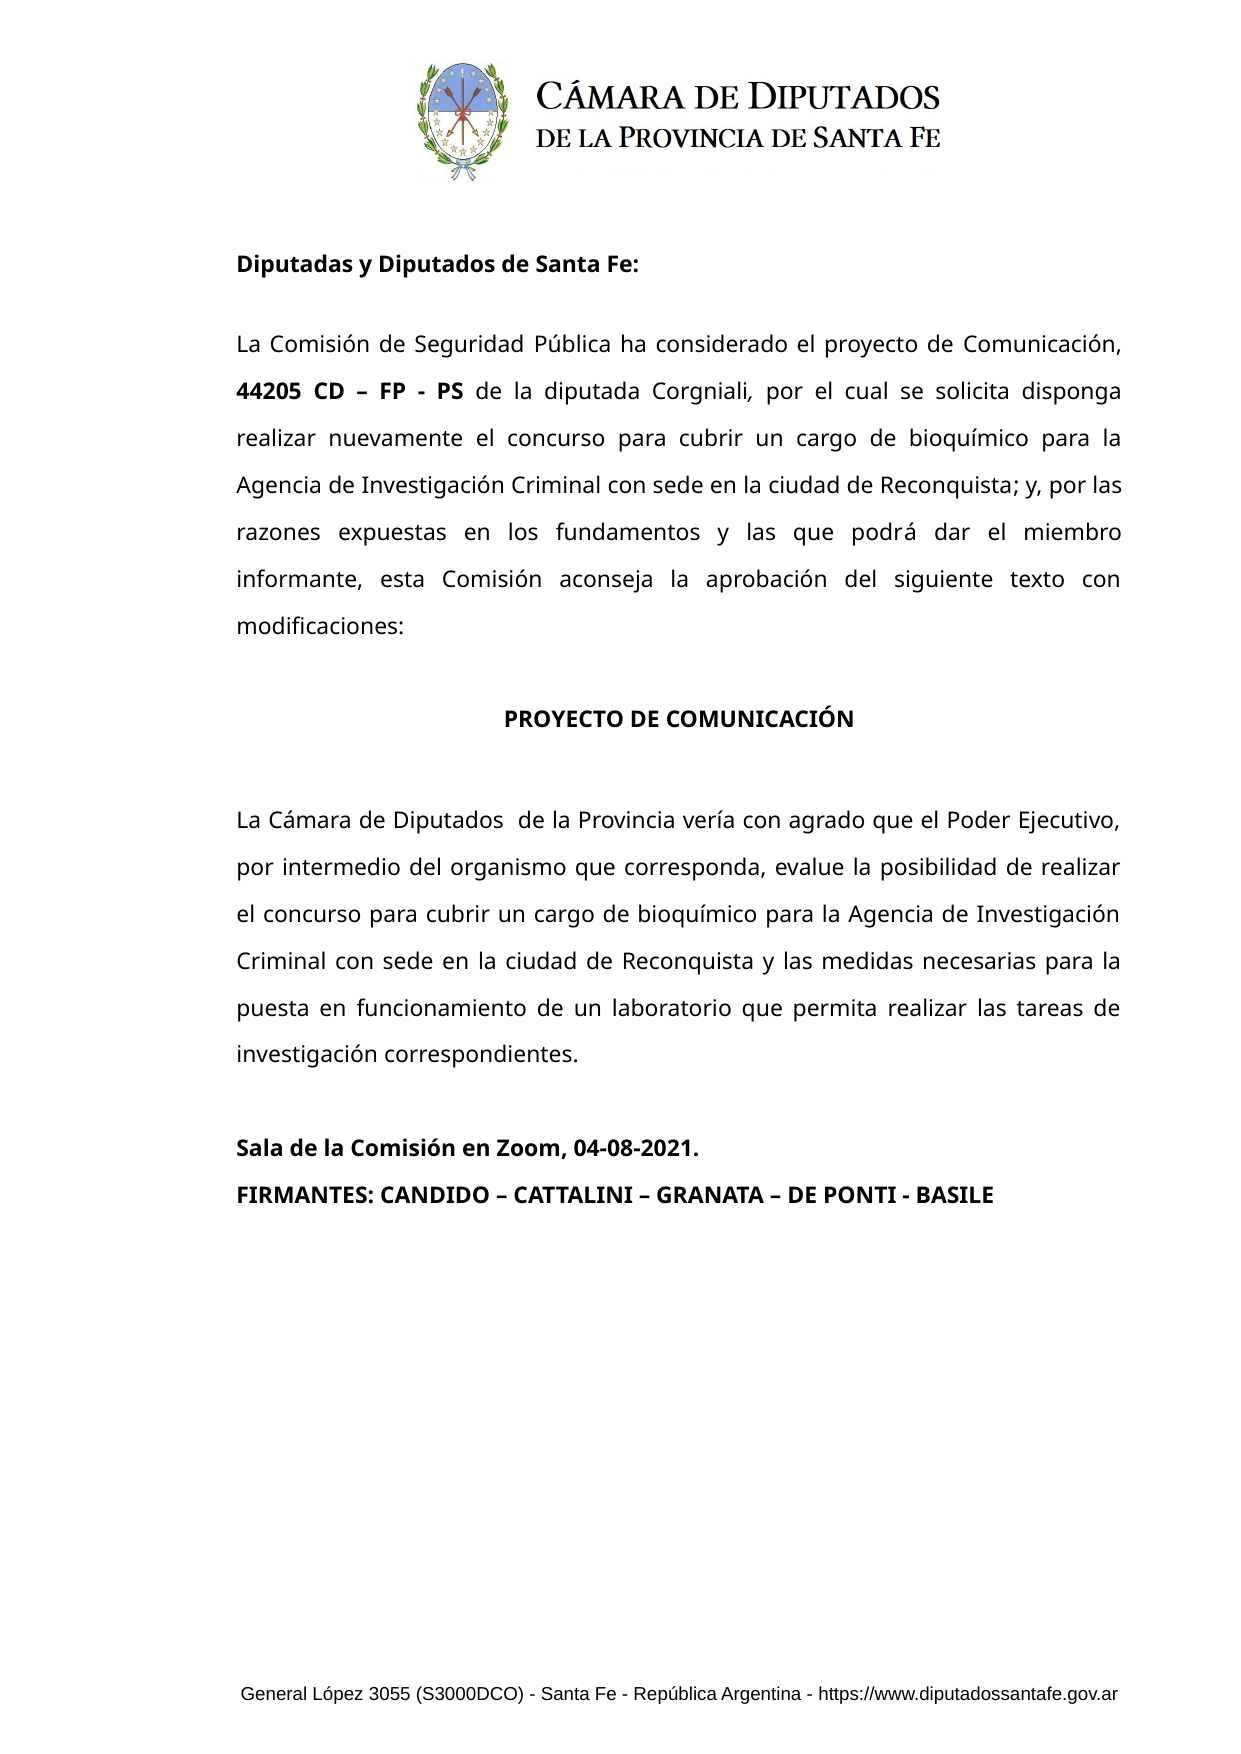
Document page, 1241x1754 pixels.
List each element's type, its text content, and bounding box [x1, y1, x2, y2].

picture [413, 59, 945, 183]
text Diputadas y Diputados de Santa Fe: [236, 248, 1122, 279]
list FIRMANTES: CANDIDO – CATTALINI – GRANATA – DE PONTI - BASILE [236, 1179, 1122, 1210]
text La Comisión de Seguridad Pública ha considerado el proyecto de Comunicación, 44205 CD – FP - PS de la diputada Corgniali, por el cual se solicita disponga realizar nuevamente el concurso para cubrir un cargo de bioquímico para la Agencia de Investigación Criminal con sede en la ciudad de Reconquista; y, por las razones expuestas en los fundamentos y las que podrá dar el miembro informante, esta Comisión aconseja la aprobación del siguiente texto con modificaciones: [236, 328, 1122, 641]
list La Cámara de Diputados de la Provincia vería con agrado que el Poder Ejecutivo, por intermedio del organismo que corresponda, evalue la posibilidad de realizar el concurso para cubrir un cargo de bioquímico para la Agencia de Investigación Criminal con sede en la ciudad de Reconquista y las medidas necesarias para la puesta en funcionamiento de un laboratorio que permita realizar las tareas de investigación correspondientes. [236, 804, 1122, 1069]
list Sala de la Comisión en Zoom, 04-08-2021. [236, 1132, 1122, 1163]
text PROYECTO DE COMUNICACIÓN [236, 703, 1122, 735]
